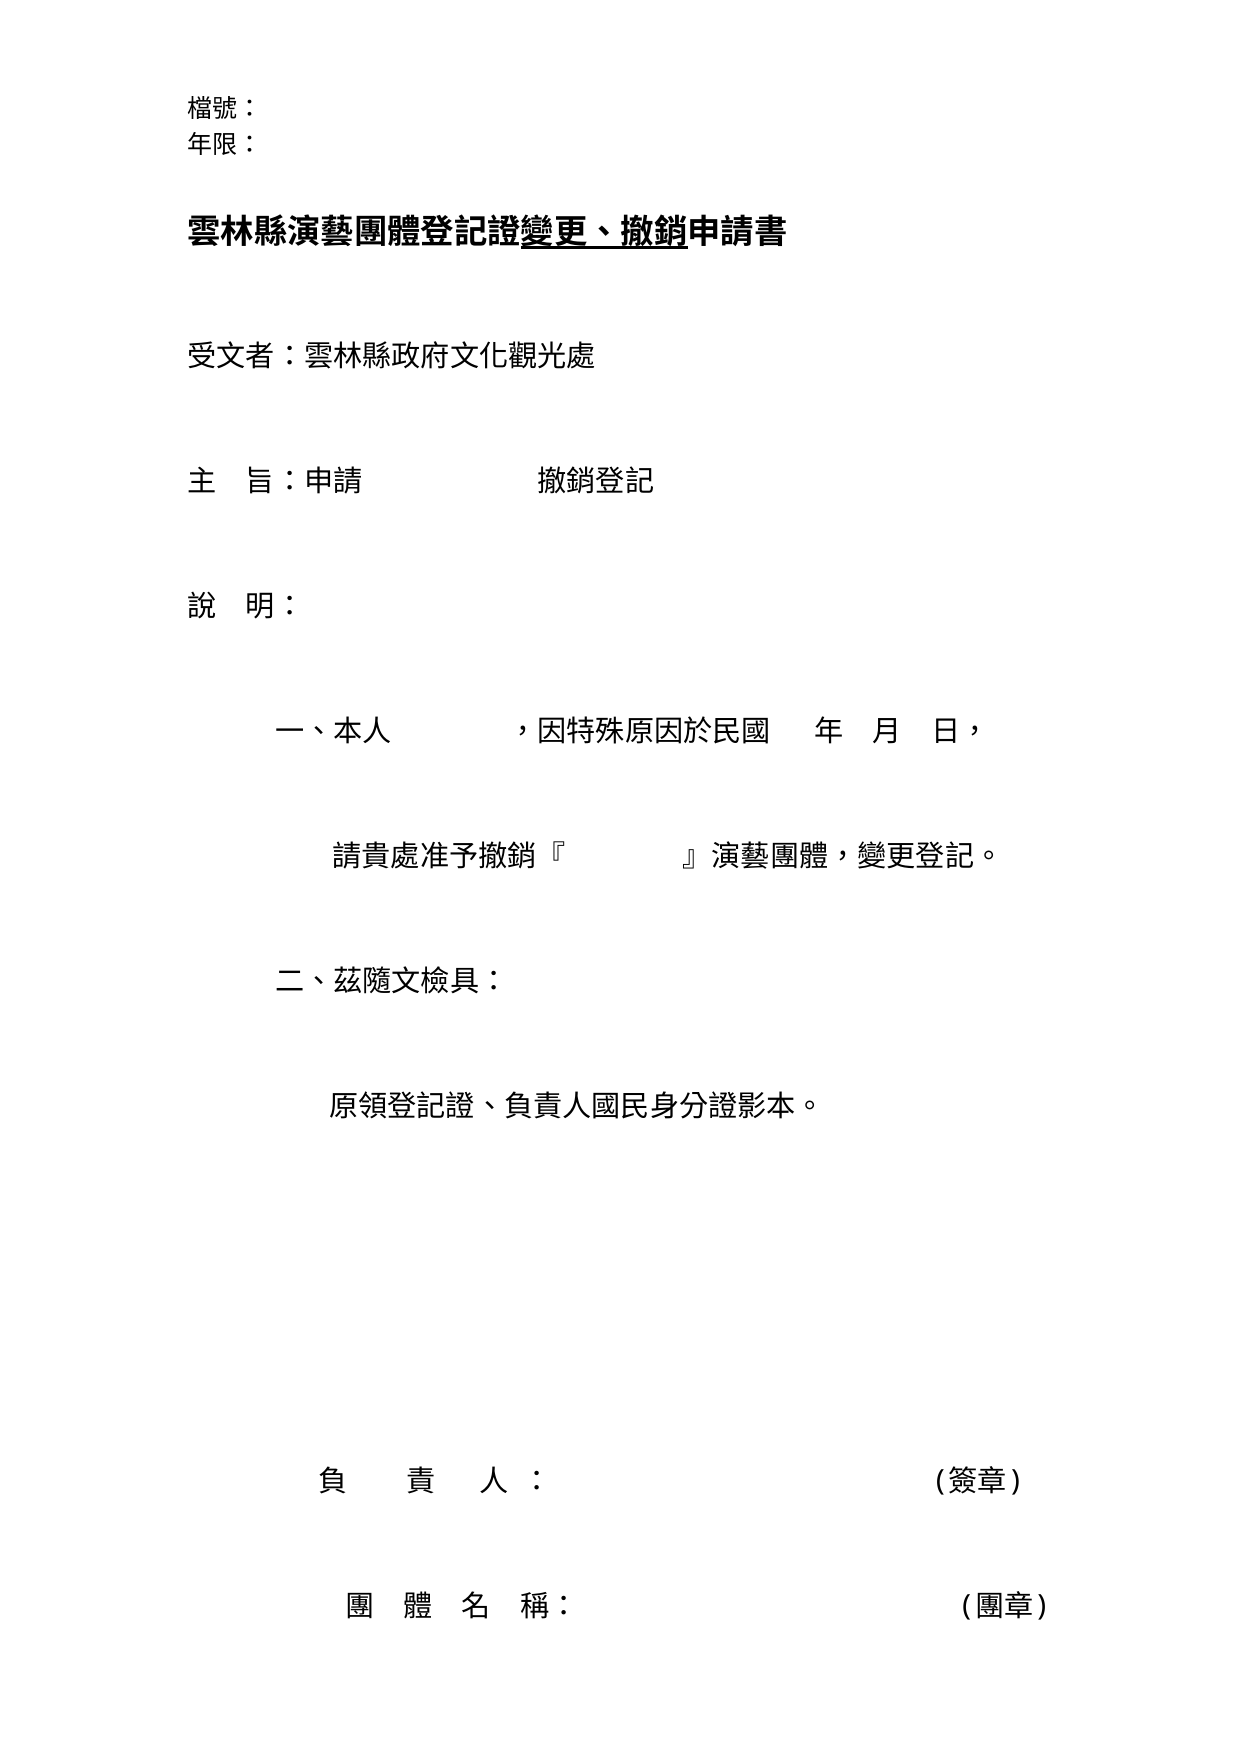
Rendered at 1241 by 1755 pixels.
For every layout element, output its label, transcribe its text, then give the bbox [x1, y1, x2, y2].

text 雲林縣演藝團體登記證變更、撤銷申請書 [187, 187, 1053, 250]
text 一、本人 ，因特殊原因於民國 年 月 日， [187, 687, 1053, 750]
text 主 旨：申請 撤銷登記 [187, 437, 1053, 500]
text 請貴處准予撤銷『 』演藝團體，變更登記。 [332, 812, 1053, 875]
text 受文者：雲林縣政府文化觀光處 [187, 312, 1053, 375]
text 負 責 人 ： (簽章) [187, 1437, 1053, 1500]
text 二、茲隨文檢具： [187, 937, 1053, 1000]
text 原領登記證、負責人國民身分證影本。 [212, 1062, 1053, 1125]
text 團 體 名 稱： (團章) [187, 1562, 1053, 1625]
text 說 明： [187, 562, 1053, 625]
